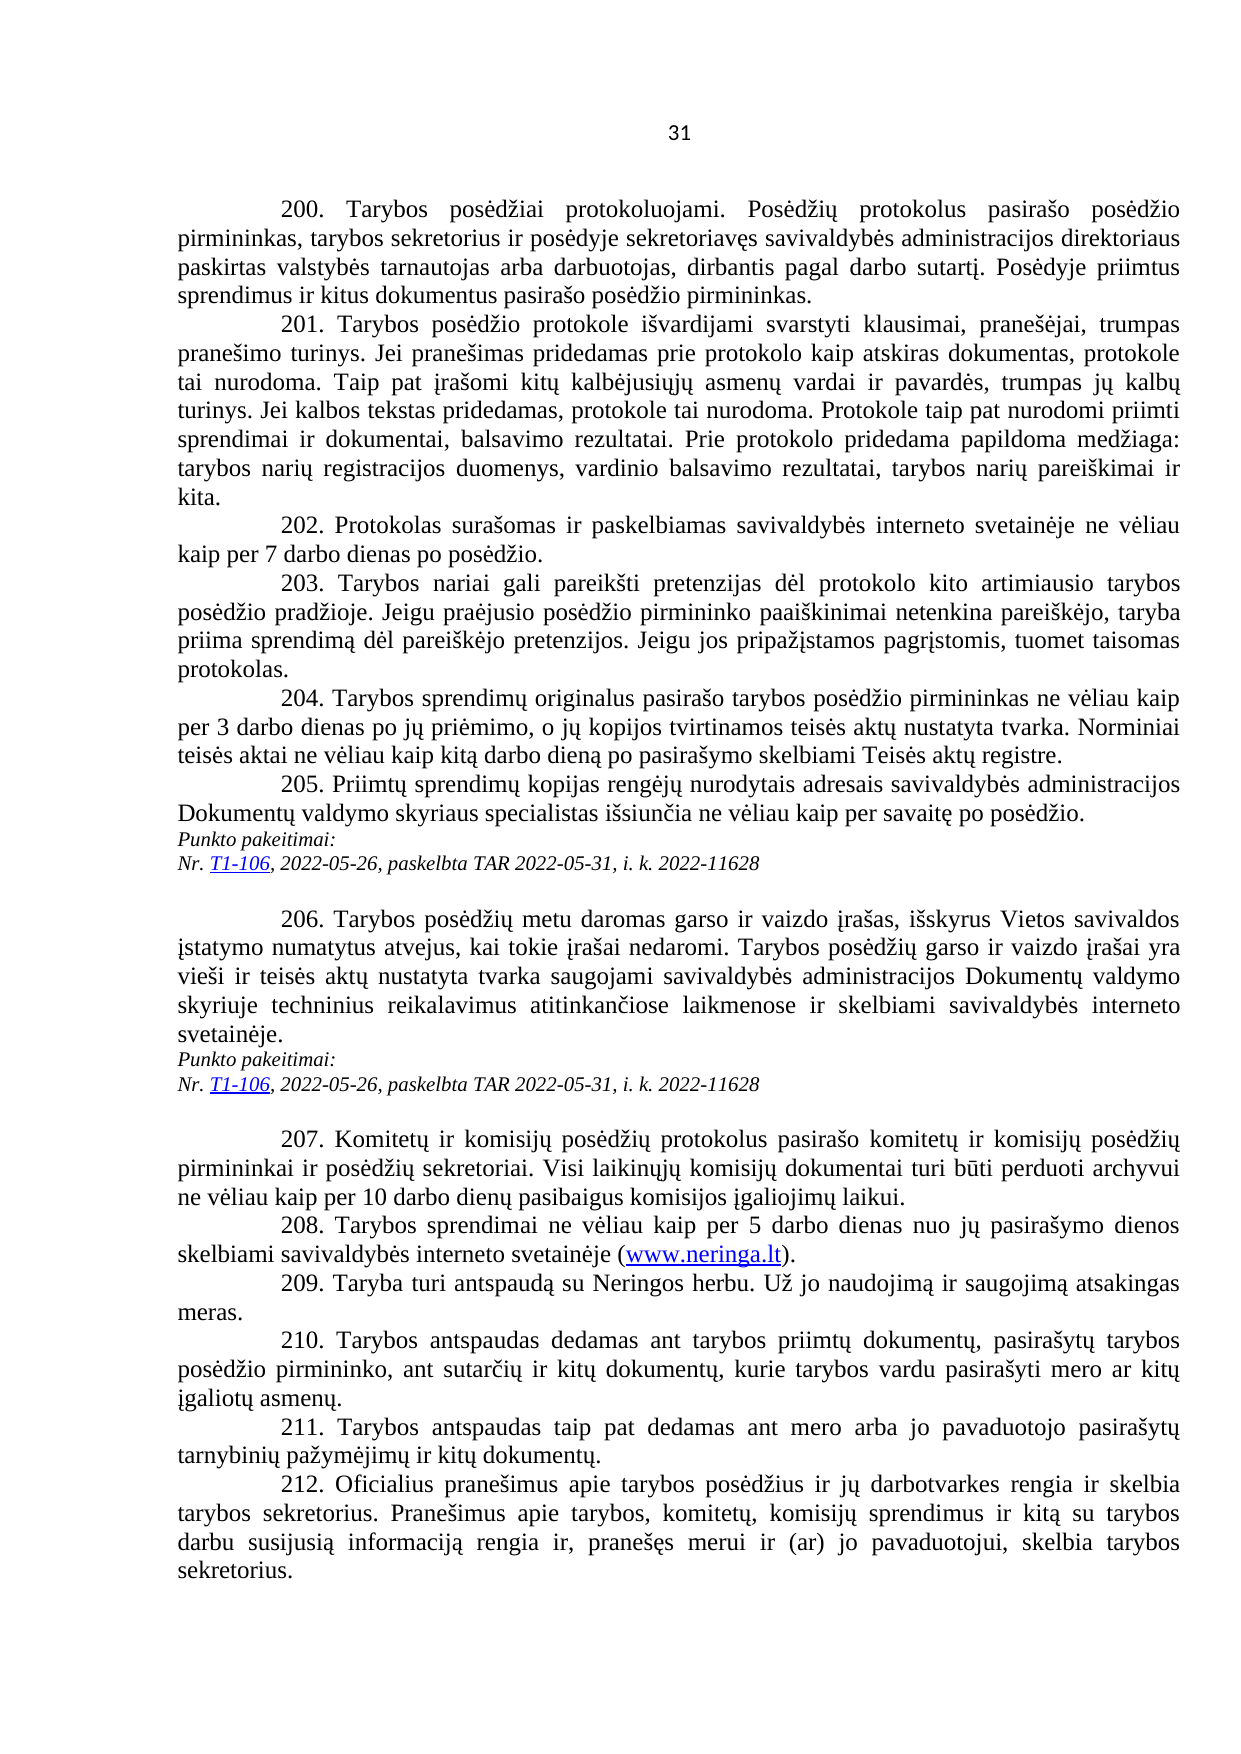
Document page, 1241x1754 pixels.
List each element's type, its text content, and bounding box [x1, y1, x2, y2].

text 204. Tarybos sprendimų originalus pasirašo tarybos posėdžio pirmininkas ne vėliau kaip per 3 darbo dienas po jų priėmimo, o jų kopijos tvirtinamos teisės aktų nustatyta tvarka. Norminiai teisės aktai ne vėliau kaip kitą darbo dieną po pasirašymo skelbiami Teisės aktų registre. [177, 683, 1181, 769]
text 206. Tarybos posėdžių metu daromas garso ir vaizdo įrašas, išskyrus Vietos savivaldos įstatymo numatytus atvejus, kai tokie įrašai nedaromi. Tarybos posėdžių garso ir vaizdo įrašai yra vieši ir teisės aktų nustatyta tvarka saugojami savivaldybės administracijos Dokumentų valdymo skyriuje techninius reikalavimus atitinkančiose laikmenose ir skelbiami savivaldybės interneto svetainėje. [177, 904, 1181, 1047]
text 208. Tarybos sprendimai ne vėliau kaip per 5 darbo dienas nuo jų pasirašymo dienos skelbiami savivaldybės interneto svetainėje (www.neringa.lt). [177, 1211, 1181, 1268]
text 207. Komitetų ir komisijų posėdžių protokolus pasirašo komitetų ir komisijų posėdžių pirmininkai ir posėdžių sekretoriai. Visi laikinųjų komisijų dokumentai turi būti perduoti archyvui ne vėliau kaip per 10 darbo dienų pasibaigus komisijos įgaliojimų laikui. [177, 1124, 1181, 1211]
text 200. Tarybos posėdžiai protokoluojami. Posėdžių protokolus pasirašo posėdžio pirmininkas, tarybos sekretorius ir posėdyje sekretoriavęs savivaldybės administracijos direktoriaus paskirtas valstybės tarnautojas arba darbuotojas, dirbantis pagal darbo sutartį. Posėdyje priimtus sprendimus ir kitus dokumentus pasirašo posėdžio pirmininkas. [177, 194, 1181, 309]
text 203. Tarybos nariai gali pareikšti pretenzijas dėl protokolo kito artimiausio tarybos posėdžio pradžioje. Jeigu praėjusio posėdžio pirmininko paaiškinimai netenkina pareiškėjo, taryba priima sprendimą dėl pareiškėjo pretenzijos. Jeigu jos pripažįstamos pagrįstomis, tuomet taisomas protokolas. [177, 568, 1181, 683]
text Punkto pakeitimai: [177, 827, 1181, 851]
text 202. Protokolas surašomas ir paskelbiamas savivaldybės interneto svetainėje ne vėliau kaip per 7 darbo dienas po posėdžio. [177, 511, 1181, 568]
text 210. Tarybos antspaudas dedamas ant tarybos priimtų dokumentų, pasirašytų tarybos posėdžio pirmininko, ant sutarčių ir kitų dokumentų, kurie tarybos vardu pasirašyti mero ar kitų įgaliotų asmenų. [177, 1326, 1181, 1412]
text 205. Priimtų sprendimų kopijas rengėjų nurodytais adresais savivaldybės administracijos Dokumentų valdymo skyriaus specialistas išsiunčia ne vėliau kaip per savaitę po posėdžio. [177, 769, 1181, 827]
text 201. Tarybos posėdžio protokole išvardijami svarstyti klausimai, pranešėjai, trumpas pranešimo turinys. Jei pranešimas pridedamas prie protokolo kaip atskiras dokumentas, protokole tai nurodoma. Taip pat įrašomi kitų kalbėjusiųjų asmenų vardai ir pavardės, trumpas jų kalbų turinys. Jei kalbos tekstas pridedamas, protokole tai nurodoma. Protokole taip pat nurodomi priimti sprendimai ir dokumentai, balsavimo rezultatai. Prie protokolo pridedama papildoma medžiaga: tarybos narių registracijos duomenys, vardinio balsavimo rezultatai, tarybos narių pareiškimai ir kita. [177, 309, 1181, 511]
text Nr. T1-106, 2022-05-26, paskelbta TAR 2022-05-31, i. k. 2022-11628 [177, 1071, 1181, 1096]
text 209. Taryba turi antspaudą su Neringos herbu. Už jo naudojimą ir saugojimą atsakingas meras. [177, 1268, 1181, 1326]
text Nr. T1-106, 2022-05-26, paskelbta TAR 2022-05-31, i. k. 2022-11628 [177, 851, 1181, 875]
text 212. Oficialius pranešimus apie tarybos posėdžius ir jų darbotvarkes rengia ir skelbia tarybos sekretorius. Pranešimus apie tarybos, komitetų, komisijų sprendimus ir kitą su tarybos darbu susijusią informaciją rengia ir, pranešęs merui ir (ar) jo pavaduotojui, skelbia tarybos sekretorius. [177, 1469, 1181, 1584]
text Punkto pakeitimai: [177, 1047, 1181, 1071]
text 211. Tarybos antspaudas taip pat dedamas ant mero arba jo pavaduotojo pasirašytų tarnybinių pažymėjimų ir kitų dokumentų. [177, 1412, 1181, 1469]
